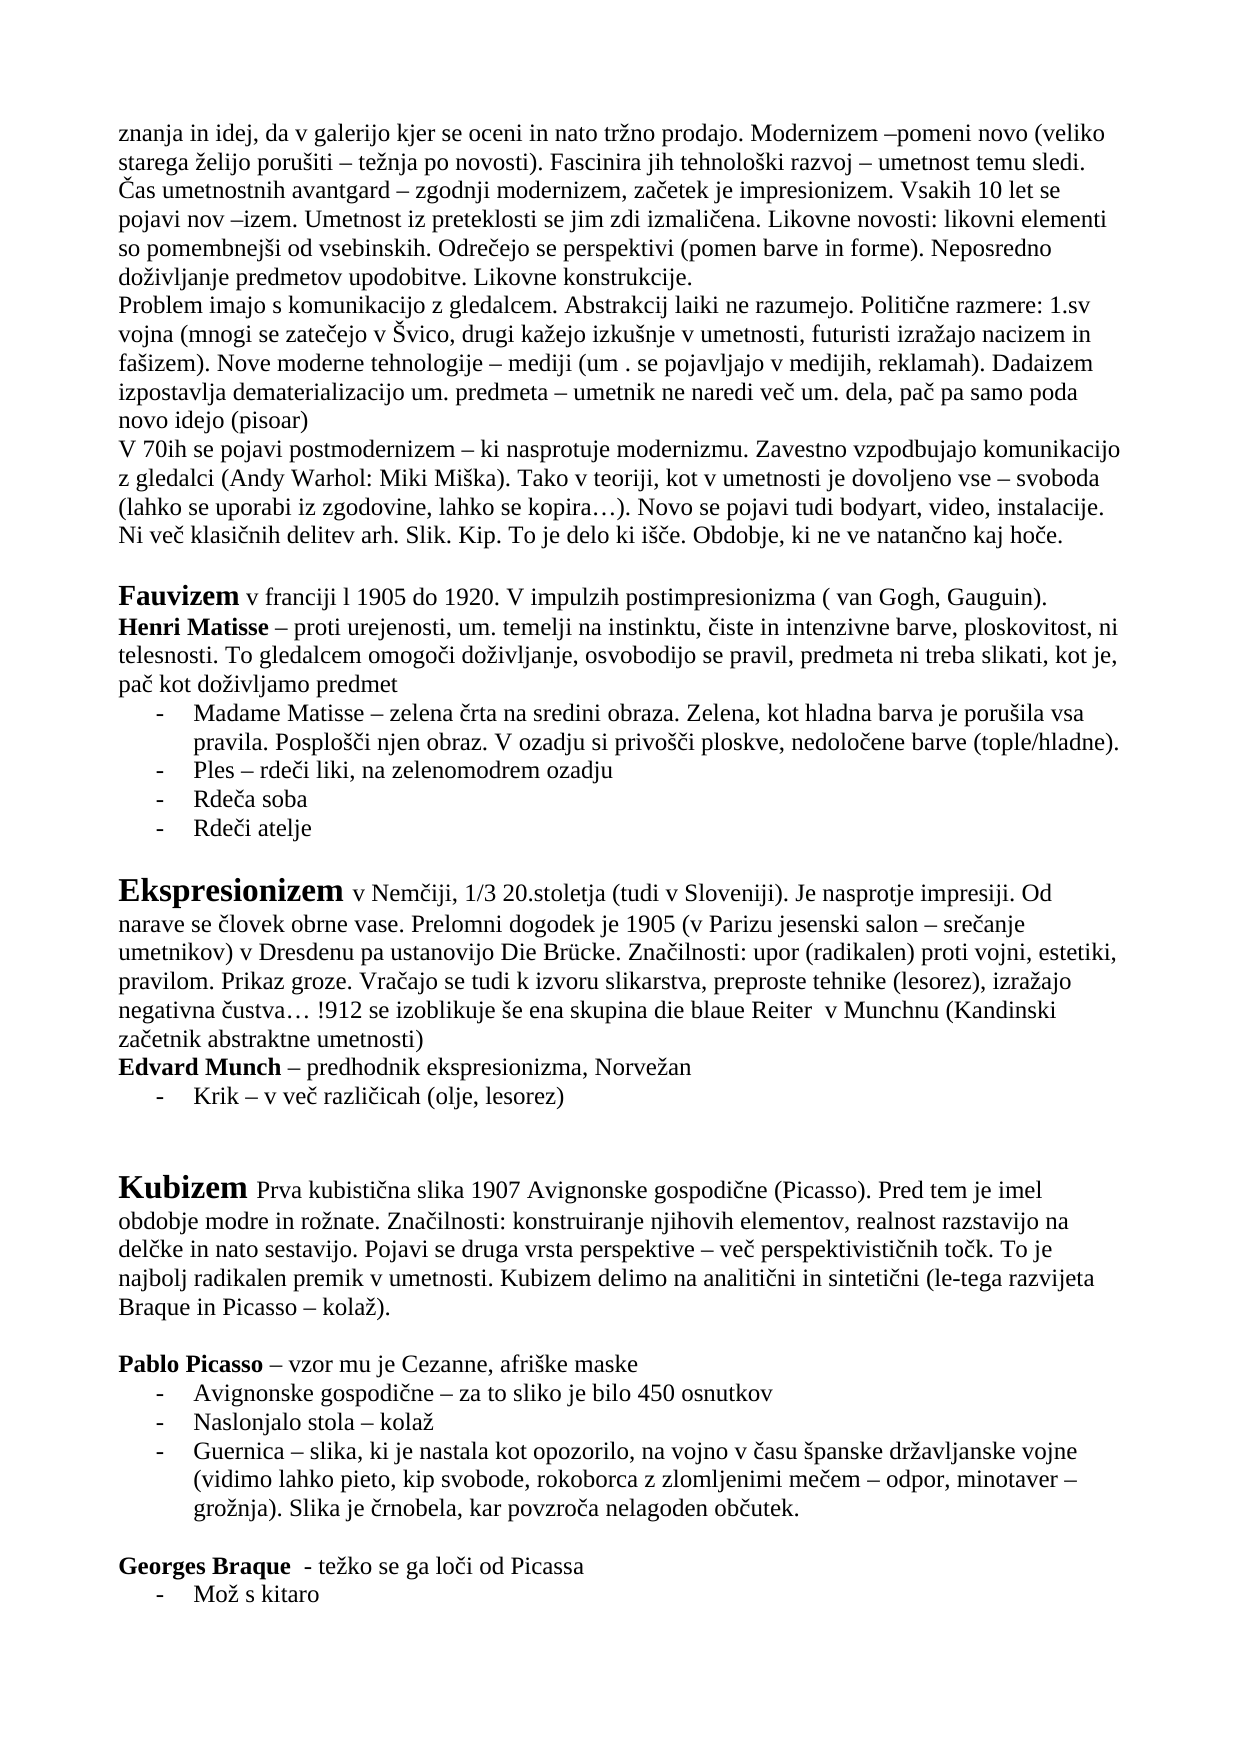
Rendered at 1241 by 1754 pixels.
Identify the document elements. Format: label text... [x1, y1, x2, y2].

text Fauvizem v franciji l 1905 do 1920. V impulzih postimpresionizma ( van Gogh, Gauguin). [118, 578, 1122, 612]
text Henri Matisse – proti urejenosti, um. temelji na instinktu, čiste in intenzivne barve, ploskovitost, ni telesnosti. To gledalcem omogoči doživljanje, osvobodijo se pravil, predmeta ni treba slikati, kot je, pač kot doživljamo predmet [118, 612, 1122, 698]
text V 70ih se pojavi postmodernizem – ki nasprotuje modernizmu. Zavestno vzpodbujajo komunikacijo z gledalci (Andy Warhol: Miki Miška). Tako v teoriji, kot v umetnosti je dovoljeno vse – svoboda (lahko se uporabi iz zgodovine, lahko se kopira…). Novo se pojavi tudi bodyart, video, instalacije. Ni več klasičnih delitev arh. Slik. Kip. To je delo ki išče. Obdobje, ki ne ve natančno kaj hoče. [118, 434, 1122, 549]
list Mož s kitaro [156, 1579, 1122, 1608]
list Rdeča soba [156, 784, 1122, 813]
list Krik – v več različicah (olje, lesorez) [156, 1081, 1122, 1110]
text Pablo Picasso – vzor mu je Cezanne, afriške maske [118, 1349, 1122, 1378]
text Problem imajo s komunikacijo z gledalcem. Abstrakcij laiki ne razumejo. Politične razmere: 1.sv vojna (mnogi se zatečejo v Švico, drugi kažejo izkušnje v umetnosti, futuristi izražajo nacizem in fašizem). Nove moderne tehnologije – mediji (um . se pojavljajo v medijih, reklamah). Dadaizem izpostavlja dematerializacijo um. predmeta – umetnik ne naredi več um. dela, pač pa samo poda novo idejo (pisoar) [118, 291, 1122, 434]
text Georges Braque - težko se ga loči od Picassa [118, 1551, 1122, 1579]
text Edvard Munch – predhodnik ekspresionizma, Norvežan [118, 1052, 1122, 1081]
text znanja in idej, da v galerijo kjer se oceni in nato tržno prodajo. Modernizem –pomeni novo (veliko starega želijo porušiti – težnja po novosti). Fascinira jih tehnološki razvoj – umetnost temu sledi. Čas umetnostnih avantgard – zgodnji modernizem, začetek je impresionizem. Vsakih 10 let se pojavi nov –izem. Umetnost iz preteklosti se jim zdi izmaličena. Likovne novosti: likovni elementi so pomembnejši od vsebinskih. Odrečejo se perspektivi (pomen barve in forme). Neposredno doživljanje predmetov upodobitve. Likovne konstrukcije. [118, 118, 1122, 291]
text Ekspresionizem v Nemčiji, 1/3 20.stoletja (tudi v Sloveniji). Je nasprotje impresiji. Od narave se človek obrne vase. Prelomni dogodek je 1905 (v Parizu jesenski salon – srečanje umetnikov) v Dresdenu pa ustanovijo Die Brücke. Značilnosti: upor (radikalen) proti vojni, estetiki, pravilom. Prikaz groze. Vračajo se tudi k izvoru slikarstva, preproste tehnike (lesorez), izražajo negativna čustva… !912 se izoblikuje še ena skupina die blaue Reiter v Munchnu (Kandinski začetnik abstraktne umetnosti) [118, 870, 1122, 1052]
list Naslonjalo stola – kolaž [156, 1407, 1122, 1436]
list Ples – rdeči liki, na zelenomodrem ozadju [156, 755, 1122, 784]
list Avignonske gospodične – za to sliko je bilo 450 osnutkov [156, 1378, 1122, 1407]
list Madame Matisse – zelena črta na sredini obraza. Zelena, kot hladna barva je porušila vsa pravila. Posplošči njen obraz. V ozadju si privošči ploskve, nedoločene barve (tople/hladne). [156, 698, 1122, 755]
list Guernica – slika, ki je nastala kot opozorilo, na vojno v času španske državljanske vojne (vidimo lahko pieto, kip svobode, rokoborca z zlomljenimi mečem – odpor, minotaver – grožnja). Slika je črnobela, kar povzroča nelagoden občutek. [156, 1436, 1122, 1522]
list Rdeči atelje [156, 813, 1122, 842]
text Kubizem Prva kubistična slika 1907 Avignonske gospodične (Picasso). Pred tem je imel obdobje modre in rožnate. Značilnosti: konstruiranje njihovih elementov, realnost razstavijo na delčke in nato sestavijo. Pojavi se druga vrsta perspektive – več perspektivističnih točk. To je najbolj radikalen premik v umetnosti. Kubizem delimo na analitični in sintetični (le-tega razvijeta Braque in Picasso – kolaž). [118, 1167, 1122, 1321]
